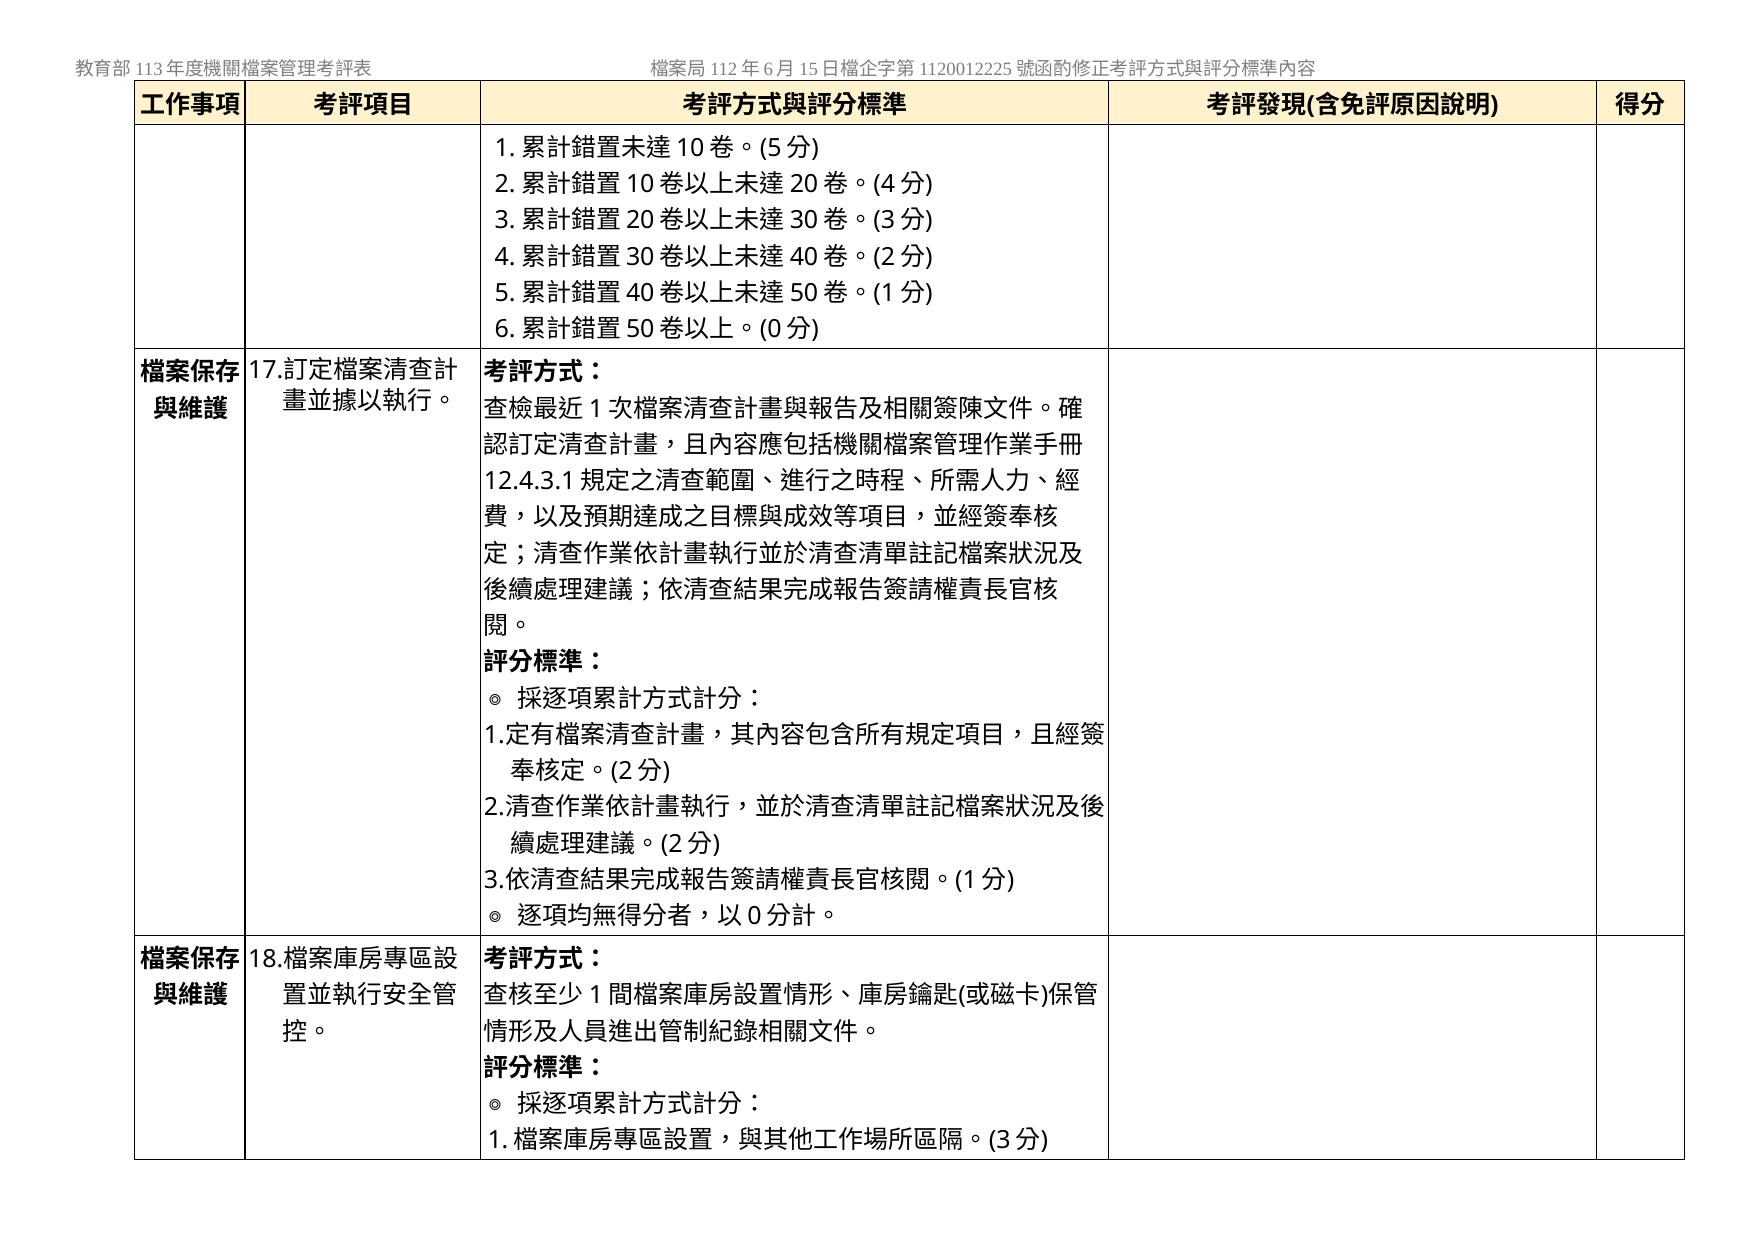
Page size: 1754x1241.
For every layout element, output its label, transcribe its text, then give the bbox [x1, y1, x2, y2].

table_cell 檔案保存 與維護 [135, 936, 244, 1159]
table_cell 17.訂定檔案清查計畫並據以執行。 [246, 349, 480, 935]
table_cell [1109, 125, 1596, 348]
table_cell [1597, 125, 1684, 348]
table_cell [1597, 349, 1684, 935]
table_header 考評項目 [246, 81, 480, 123]
table_cell [1109, 349, 1596, 935]
table_cell 考評方式： 查核至少1間檔案庫房設置情形、庫房鑰匙(或磁卡)保管情形及人員進出管制紀錄相關文件。 評分標準： 採逐項累計方式計分： 檔案庫房專區設置，與其他工作場所區隔。(3分) 庫房鑰匙(或磁卡)係由專責人員保管。(1分) 具人員進出紀錄。(1分) 逐項均無得分者，以0分計。 如查核檔案庫房數量2間以上，則採計平均得分，並採四捨五入計算。 [481, 936, 1108, 1159]
table_header 得分 [1597, 81, 1684, 123]
table_header 考評發現(含免評原因說明) [1109, 81, 1596, 123]
table_cell 考評方式： 查檢永久及定期檔案架區各至少2連排架狀況。(如永久與定期保存檔案置存放於相同檔案架區則抽檢檔案架至少4連排架情形) 檔案依檔號大小排架，由小至大，由左至右，由上至下排列者，視為合格。 評分標準： 累計錯置未達10卷。(5分) 累計錯置10卷以上未達20卷。(4分) 累計錯置20卷以上未達30卷。(3分) 累計錯置30卷以上未達40卷。(2分) 累計錯置40卷以上未達50卷。(1分) 累計錯置50卷以上。(0分) [481, 125, 1108, 348]
table_header 工作事項 [135, 81, 244, 123]
table_cell [246, 125, 480, 348]
table_cell [135, 125, 244, 348]
table_header 考評方式與評分標準 [481, 81, 1108, 123]
table_cell [1109, 936, 1596, 1159]
table_cell 檔案保存 與維護 [135, 349, 244, 935]
table_cell 18.檔案庫房專區設置並執行安全管控。 [246, 936, 480, 1159]
table_cell 考評方式： 查檢最近1次檔案清查計畫與報告及相關簽陳文件。確認訂定清查計畫，且內容應包括機關檔案管理作業手冊12.4.3.1規定之清查範圍、進行之時程、所需人力、經費，以及預期達成之目標與成效等項目，並經簽奉核定；清查作業依計畫執行並於清查清單註記檔案狀況及後續處理建議；依清查結果完成報告簽請權責長官核閱。 評分標準： 採逐項累計方式計分： 1.定有檔案清查計畫，其內容包含所有規定項目，且經簽奉核定。(2分) 2.清查作業依計畫執行，並於清查清單註記檔案狀況及後續處理建議。(2分) 3.依清查結果完成報告簽請權責長官核閱。(1分) 逐項均無得分者，以0分計。 [481, 349, 1108, 935]
table_cell [1597, 936, 1684, 1159]
